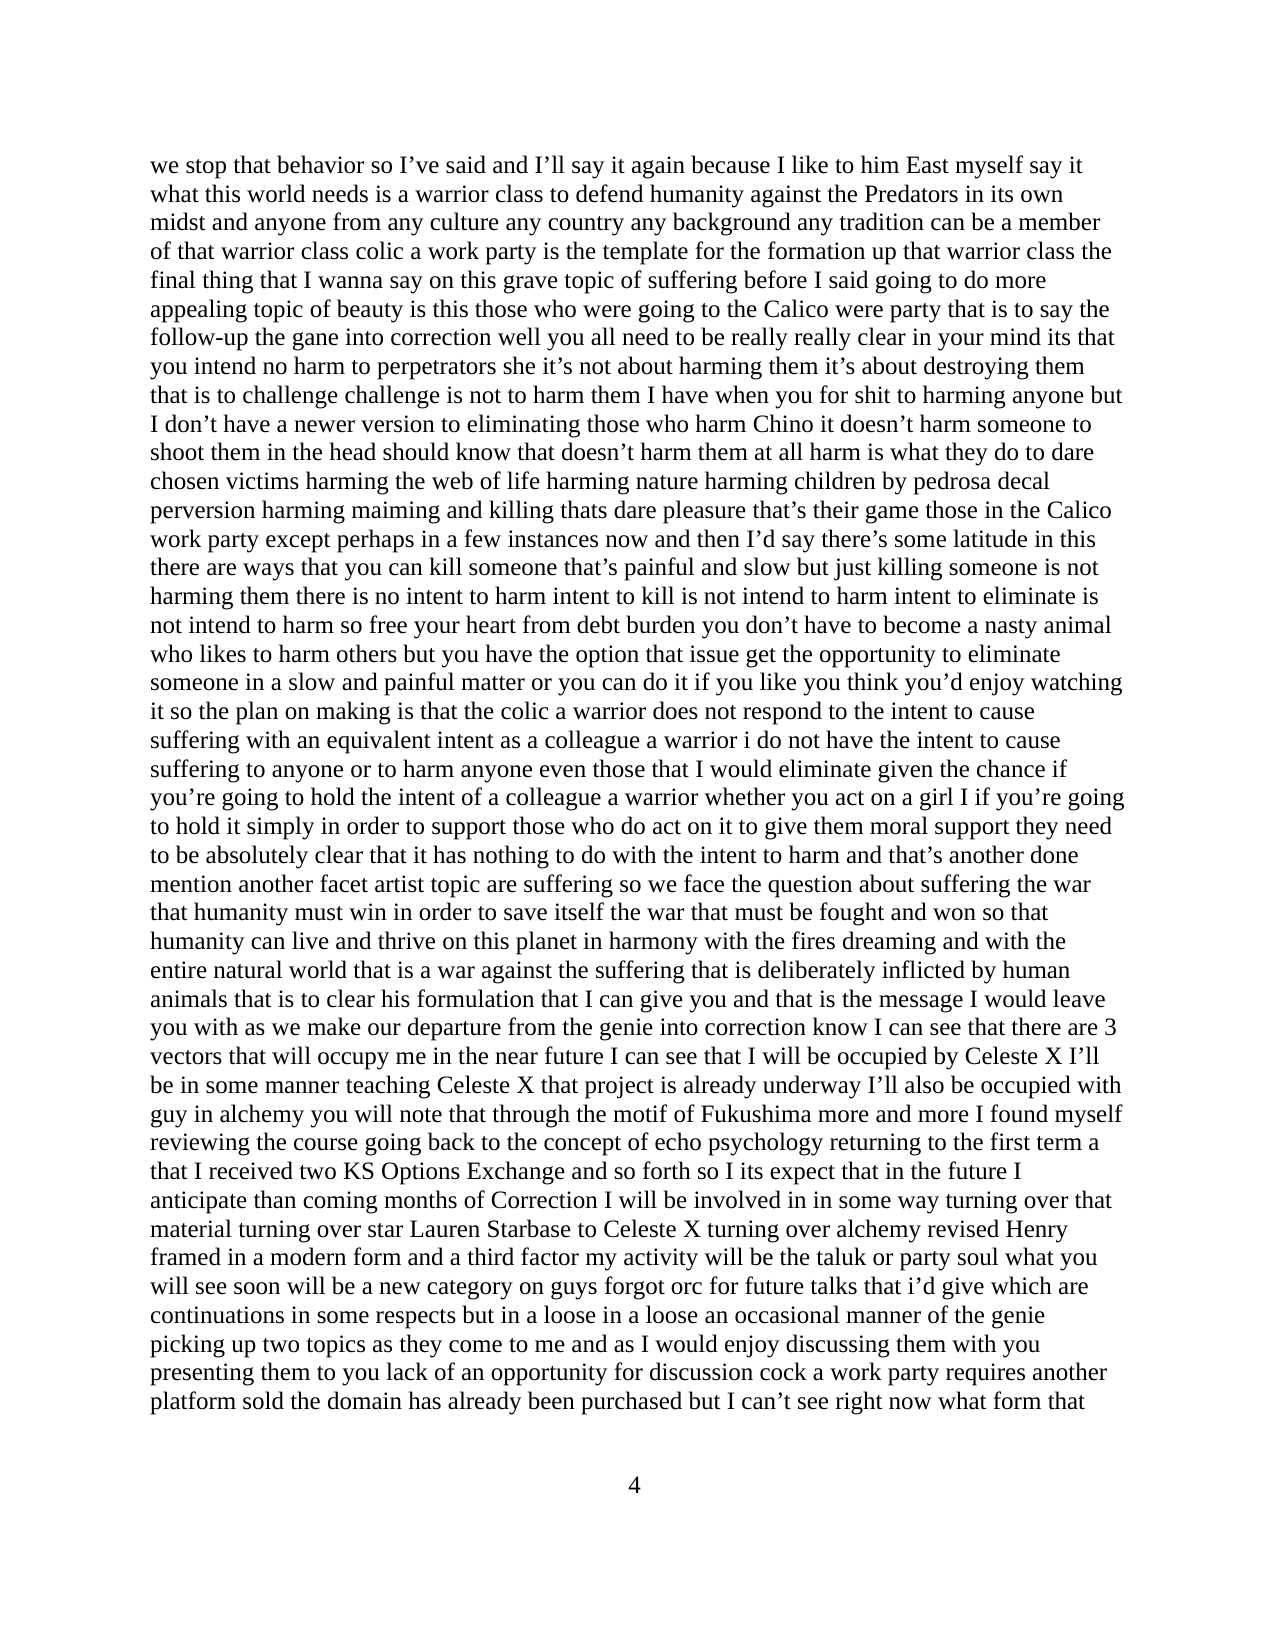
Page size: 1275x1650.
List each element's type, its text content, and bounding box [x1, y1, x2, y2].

text we stop that behavior so I’ve said and I’ll say it again because I like to him East myself say it what this world needs is a warrior class to defend humanity against the Predators in its own midst and anyone from any culture any country any background any tradition can be a member of that warrior class colic a work party is the template for the formation up that warrior class the final thing that I wanna say on this grave topic of suffering before I said going to do more appealing topic of beauty is this those who were going to the Calico were party that is to say the follow-up the gane into correction well you all need to be really really clear in your mind its that you intend no harm to perpetrators she it’s not about harming them it’s about destroying them that is to challenge challenge is not to harm them I have when you for shit to harming anyone but I don’t have a newer version to eliminating those who harm Chino it doesn’t harm someone to shoot them in the head should know that doesn’t harm them at all harm is what they do to dare chosen victims harming the web of life harming nature harming children by pedrosa decal perversion harming maiming and killing thats dare pleasure that’s their game those in the Calico work party except perhaps in a few instances now and then I’d say there’s some latitude in this there are ways that you can kill someone that’s painful and slow but just killing someone is not harming them there is no intent to harm intent to kill is not intend to harm intent to eliminate is not intend to harm so free your heart from debt burden you don’t have to become a nasty animal who likes to harm others but you have the option that issue get the opportunity to eliminate someone in a slow and painful matter or you can do it if you like you think you’d enjoy watching it so the plan on making is that the colic a warrior does not respond to the intent to cause suffering with an equivalent intent as a colleague a warrior i do not have the intent to cause suffering to anyone or to harm anyone even those that I would eliminate given the chance if you’re going to hold the intent of a colleague a warrior whether you act on a girl I if you’re going to hold it simply in order to support those who do act on it to give them moral support they need to be absolutely clear that it has nothing to do with the intent to harm and that’s another done mention another facet artist topic are suffering so we face the question about suffering the war that humanity must win in order to save itself the war that must be fought and won so that humanity can live and thrive on this planet in harmony with the fires dreaming and with the entire natural world that is a war against the suffering that is deliberately inflicted by human animals that is to clear his formulation that I can give you and that is the message I would leave you with as we make our departure from the genie into correction know I can see that there are 3 vectors that will occupy me in the near future I can see that I will be occupied by Celeste X I’ll be in some manner teaching Celeste X that project is already underway I’ll also be occupied with guy in alchemy you will note that through the motif of Fukushima more and more I found myself reviewing the course going back to the concept of echo psychology returning to the first term a that I received two KS Options Exchange and so forth so I its expect that in the future I anticipate than coming months of Correction I will be involved in in some way turning over that material turning over star Lauren Starbase to Celeste X turning over alchemy revised Henry framed in a modern form and a third factor my activity will be the taluk or party soul what you will see soon will be a new category on guys forgot orc for future talks that i’d give which are continuations in some respects but in a loose in a loose an occasional manner of the genie picking up two topics as they come to me and as I would enjoy discussing them with you presenting them to you lack of an opportunity for discussion cock a work party requires another platform sold the domain has already been purchased but I can’t see right now what form that [150, 150, 1125, 1415]
